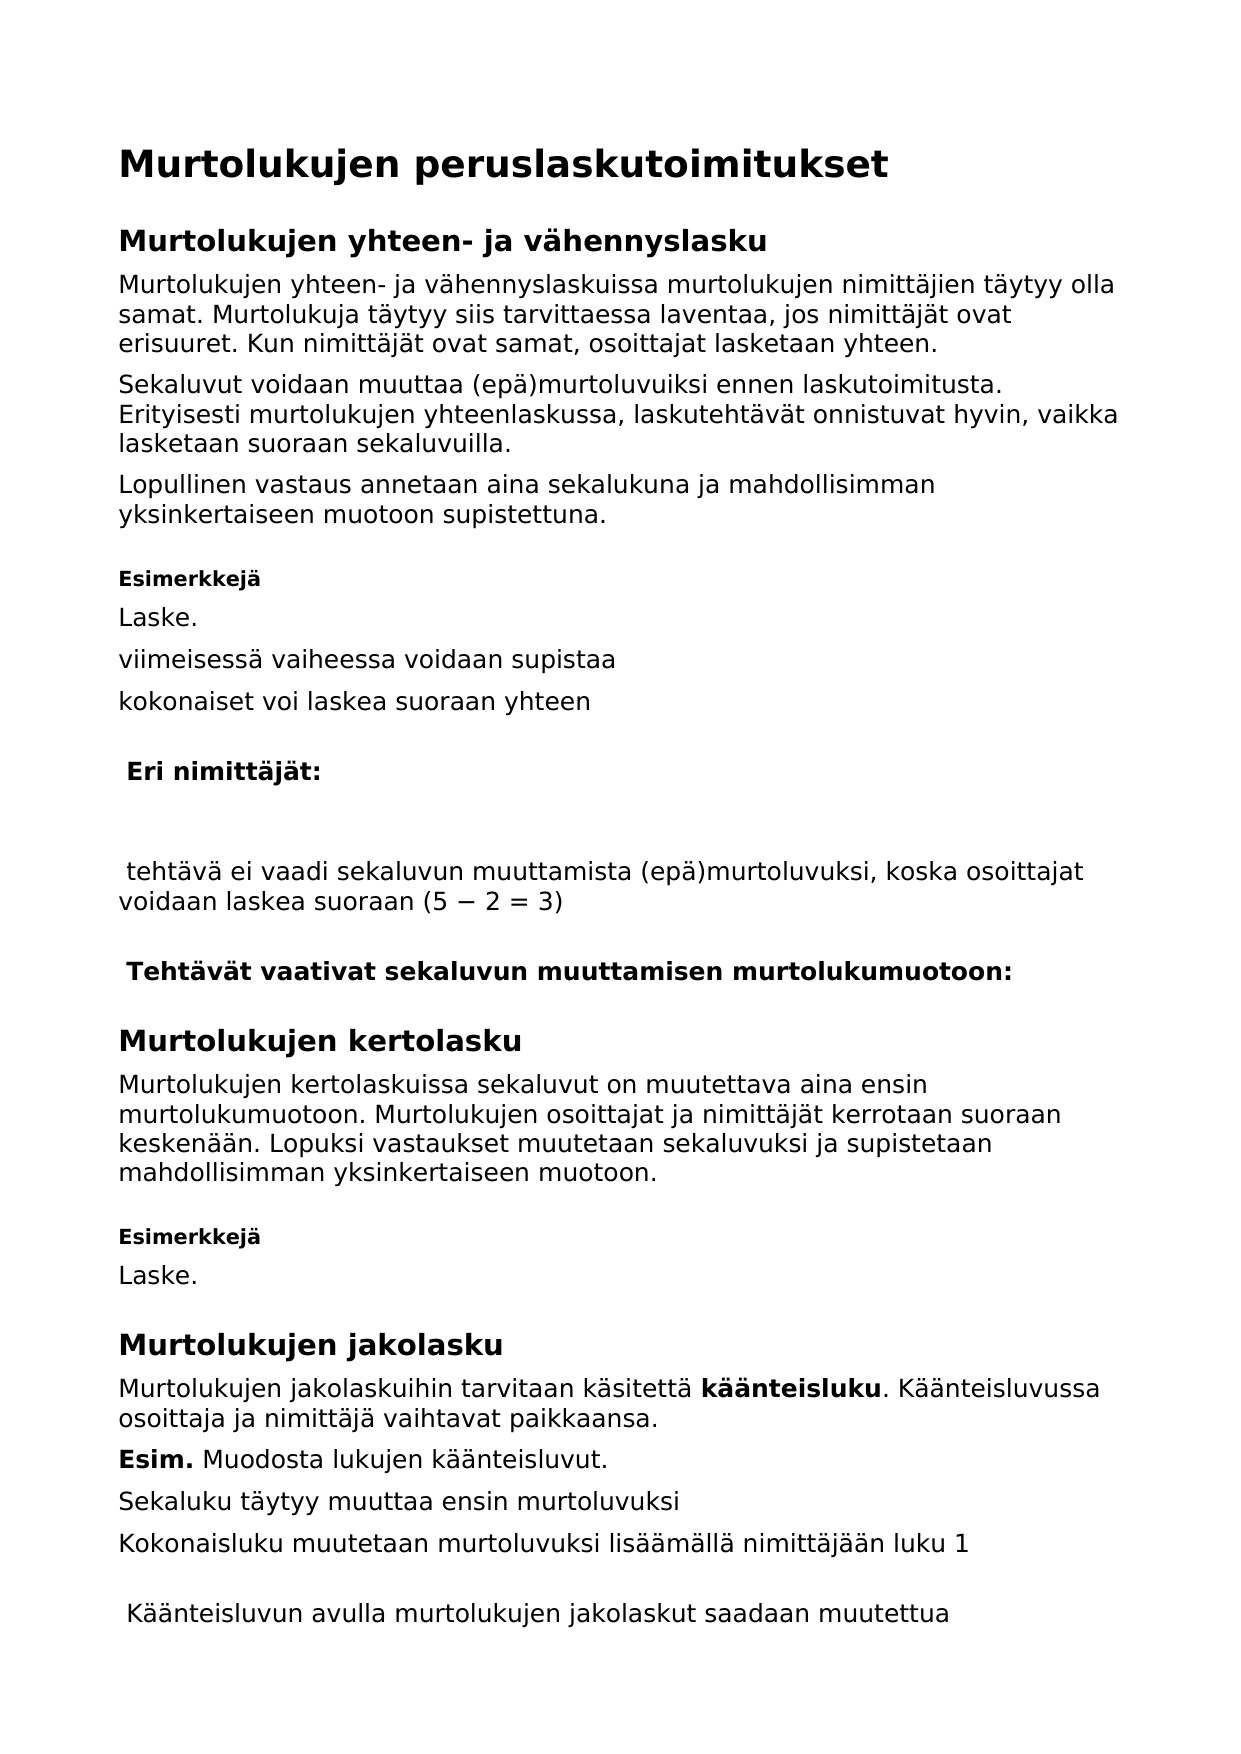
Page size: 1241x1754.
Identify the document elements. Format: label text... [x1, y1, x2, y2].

text kokonaiset voi laskea suoraan yhteen [118, 687, 1122, 716]
text Kokonaisluku muutetaan murtoluvuksi lisäämällä nimittäjään luku 1 [118, 1529, 1122, 1558]
subtitle Esimerkkejä [118, 1225, 1122, 1249]
text Laske. [118, 1262, 1122, 1291]
subtitle Esimerkkejä [118, 567, 1122, 591]
text Laske. [118, 603, 1122, 632]
text Eri nimittäjät: [118, 728, 1122, 787]
text tehtävä ei vaadi sekaluvun muuttamista (epä)murtoluvuksi, koska osoittajat voidaan laskea suoraan (5 − 2 = 3) [118, 799, 1122, 916]
text Lopullinen vastaus annetaan aina sekalukuna ja mahdollisimman yksinkertaiseen muotoon supistettuna. [118, 471, 1122, 529]
subtitle Murtolukujen jakolasku [118, 1328, 1122, 1362]
text Sekaluvut voidaan muuttaa (epä)murtoluvuiksi ennen laskutoimitusta. Erityisesti murtolukujen yhteenlaskussa, laskutehtävät onnistuvat hyvin, vaikka lasketaan suoraan sekaluvuilla. [118, 371, 1122, 458]
text Murtolukujen yhteen- ja vähennyslaskuissa murtolukujen nimittäjien täytyy olla samat. Murtolukuja täytyy siis tarvittaessa laventaa, jos nimittäjät ovat erisuuret. Kun nimittäjät ovat samat, osoittajat lasketaan yhteen. [118, 271, 1122, 358]
subtitle Murtolukujen peruslaskutoimitukset [118, 143, 1122, 187]
text Käänteisluvun avulla murtolukujen jakolaskut saadaan muutettua [118, 1571, 1122, 1629]
text viimeisessä vaiheessa voidaan supistaa [118, 645, 1122, 674]
text Tehtävät vaativat sekaluvun muuttamisen murtolukumuotoon: [118, 928, 1122, 987]
text Murtolukujen jakolaskuihin tarvitaan käsitettä käänteisluku. Käänteisluvussa osoittaja ja nimittäjä vaihtavat paikkaansa. [118, 1375, 1122, 1433]
text Esim. Muodosta lukujen käänteisluvut. [118, 1446, 1122, 1475]
subtitle Murtolukujen kertolasku [118, 1024, 1122, 1058]
text Murtolukujen kertolaskuissa sekaluvut on muutettava aina ensin murtolukumuotoon. Murtolukujen osoittajat ja nimittäjät kerrotaan suoraan keskenään. Lopuksi vastaukset muutetaan sekaluvuksi ja supistetaan mahdollisimman yksinkertaiseen muotoon. [118, 1071, 1122, 1187]
text Sekaluku täytyy muuttaa ensin murtoluvuksi [118, 1487, 1122, 1516]
subtitle Murtolukujen yhteen- ja vähennyslasku [118, 224, 1122, 258]
